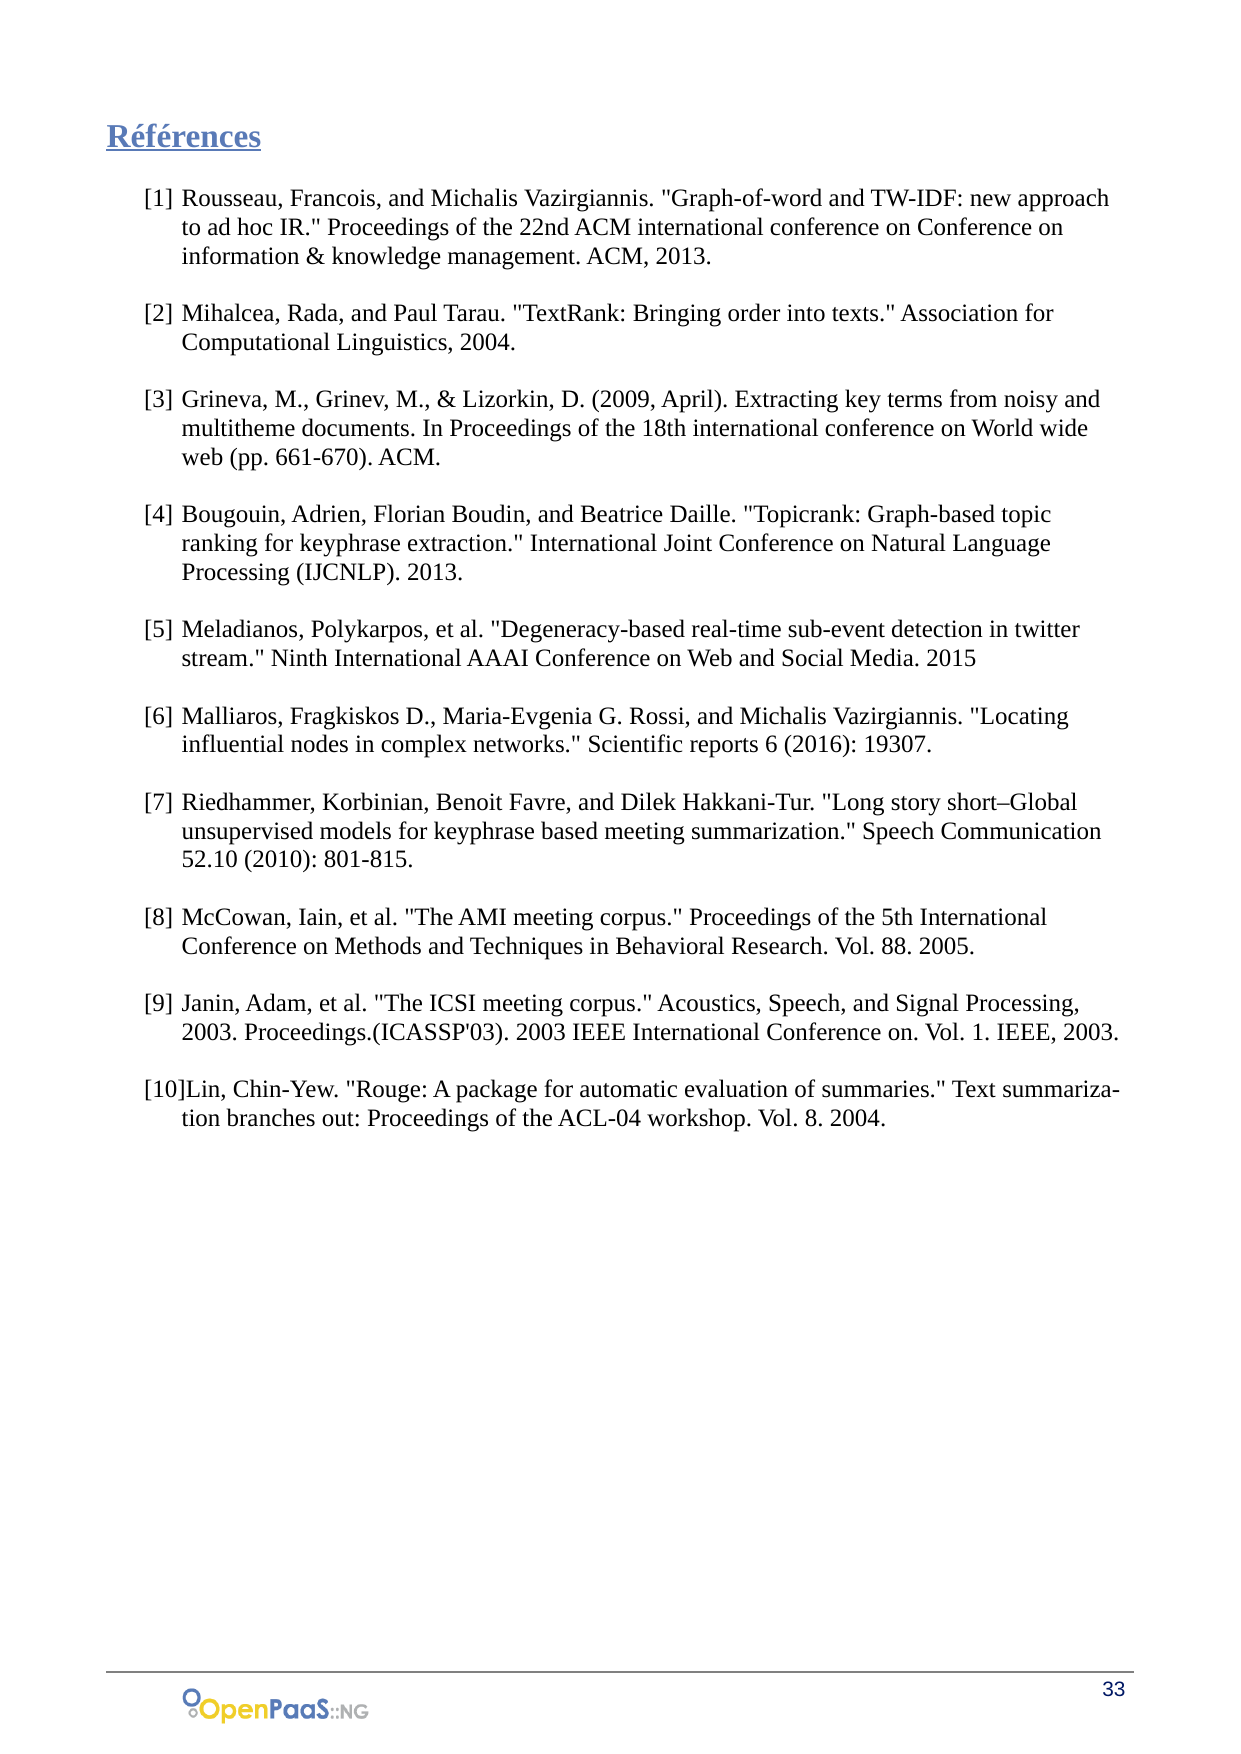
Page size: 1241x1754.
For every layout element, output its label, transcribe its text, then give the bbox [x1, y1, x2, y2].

list Lin, Chin-Yew. "Rouge: A package for automatic evaluation of summaries." Text summariza- [144, 1074, 1134, 1103]
list Riedhammer, Korbinian, Benoit Favre, and Dilek Hakkani-Tur. "Long story short–Global unsupervised models for keyphrase based meeting summarization." Speech Communication 52.10 (2010): 801-815. [144, 787, 1134, 873]
list tion branches out: Proceedings of the ACL-04 workshop. Vol. 8. 2004. [144, 1103, 1134, 1132]
list McCowan, Iain, et al. "The AMI meeting corpus." Proceedings of the 5th International Conference on Methods and Techniques in Behavioral Research. Vol. 88. 2005. [144, 902, 1134, 959]
list Janin, Adam, et al. "The ICSI meeting corpus." Acoustics, Speech, and Signal Processing, 2003. Proceedings.(ICASSP'03). 2003 IEEE International Conference on. Vol. 1. IEEE, 2003. [144, 988, 1134, 1046]
picture [177, 1686, 371, 1725]
list Grineva, M., Grinev, M., & Lizorkin, D. (2009, April). Extracting key terms from noisy and multitheme documents. In Proceedings of the 18th international conference on World wide web (pp. 661-670). ACM. [144, 384, 1134, 471]
text Références [106, 116, 1075, 154]
list Malliaros, Fragkiskos D., Maria-Evgenia G. Rossi, and Michalis Vazirgiannis. "Locating influential nodes in complex networks." Scientific reports 6 (2016): 19307. [144, 701, 1134, 758]
list Bougouin, Adrien, Florian Boudin, and Beatrice Daille. "Topicrank: Graph-based topic ranking for keyphrase extraction." International Joint Conference on Natural Language Processing (IJCNLP). 2013. [144, 499, 1134, 586]
list Mihalcea, Rada, and Paul Tarau. "TextRank: Bringing order into texts." Association for Computational Linguistics, 2004. [144, 298, 1134, 356]
list Meladianos, Polykarpos, et al. "Degeneracy-based real-time sub-event detection in twitter stream." Ninth International AAAI Conference on Web and Social Media. 2015 [144, 614, 1134, 672]
